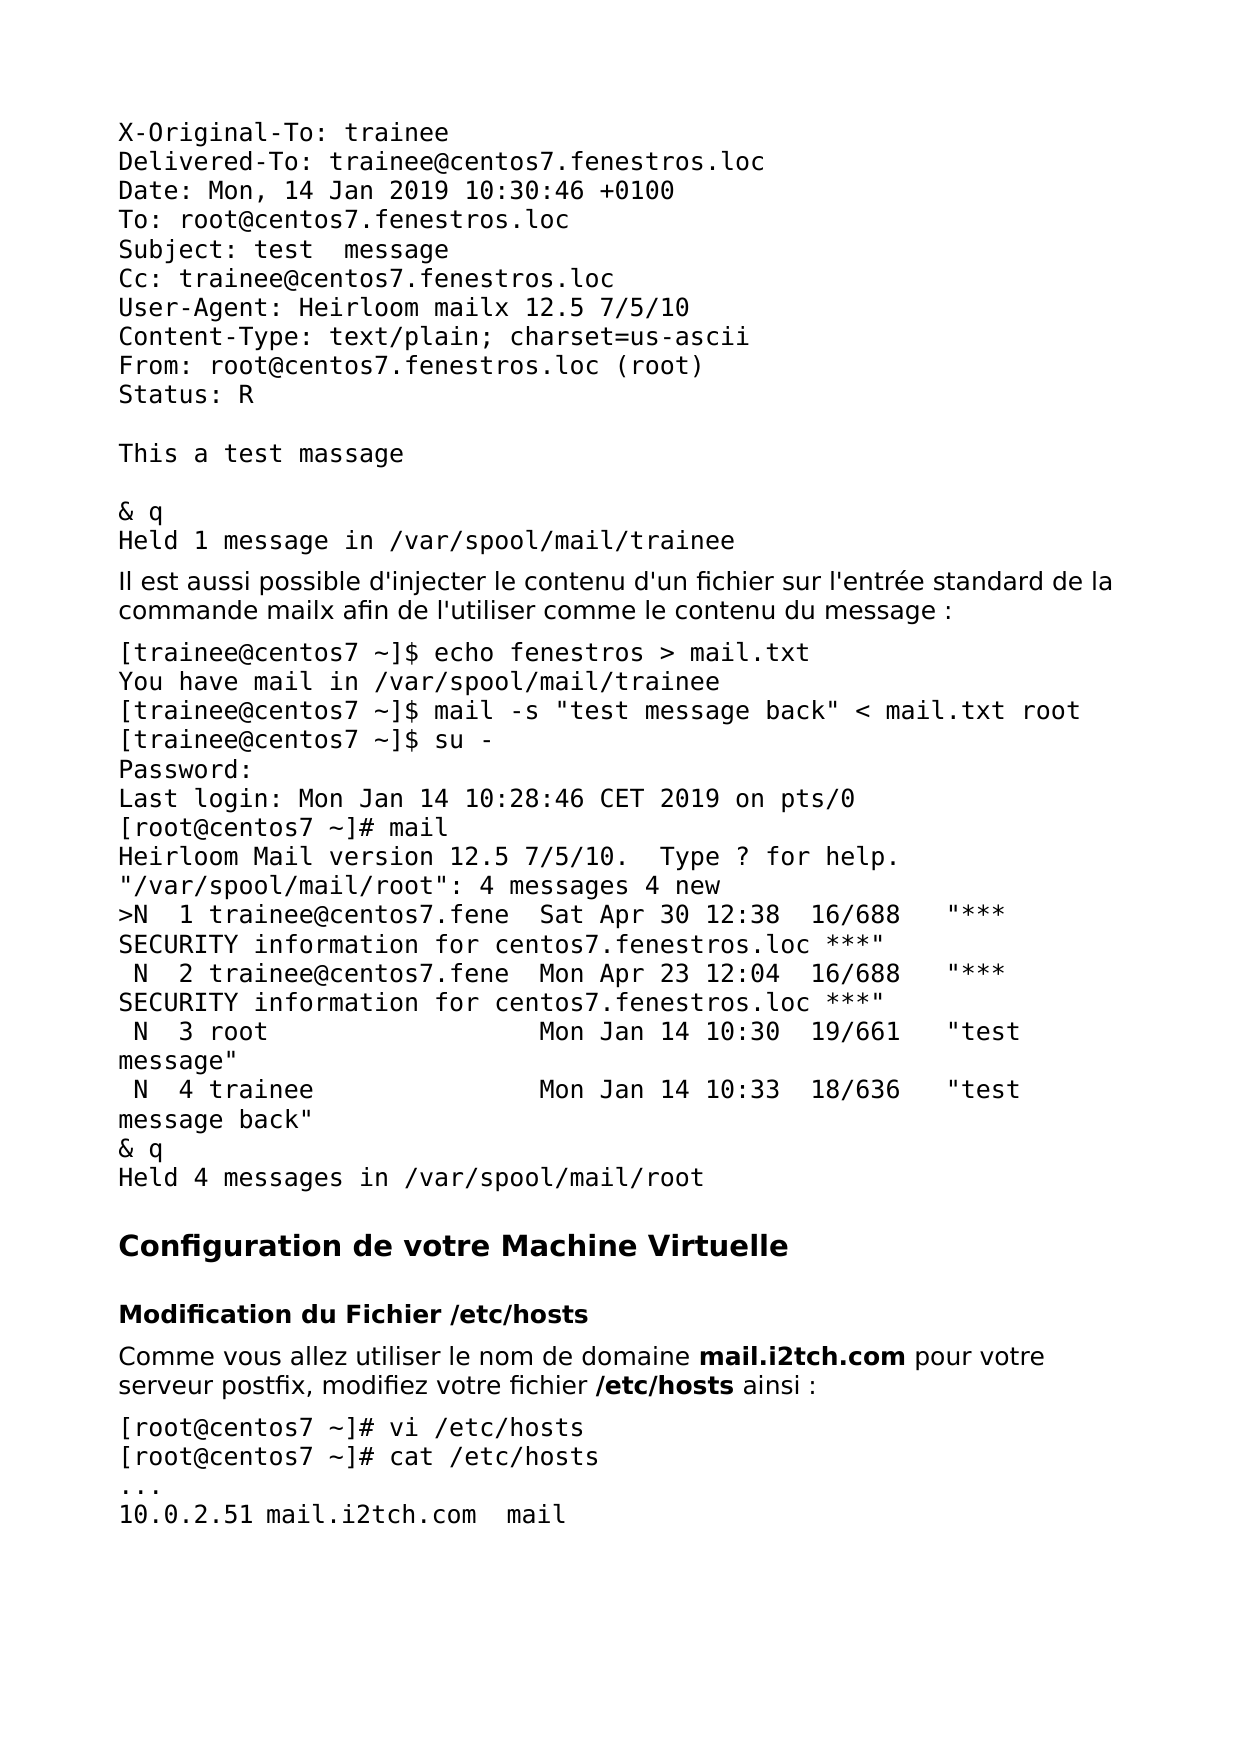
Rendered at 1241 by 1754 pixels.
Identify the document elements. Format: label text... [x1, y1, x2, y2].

text Comme vous allez utiliser le nom de domaine mail.i2tch.com pour votre serveur postfix, modifiez votre fichier /etc/hosts ainsi : [118, 1342, 1122, 1401]
subtitle Configuration de votre Machine Virtuelle [118, 1229, 1122, 1263]
text Il est aussi possible d'injecter le contenu d'un fichier sur l'entrée standard de la commande mailx afin de l'utiliser comme le contenu du message : [118, 567, 1122, 626]
subtitle Modification du Fichier /etc/hosts [118, 1301, 1122, 1330]
text [root@centos7 ~]# vi /etc/hosts [root@centos7 ~]# cat /etc/hosts ... 10.0.2.51 mail.i2tch.com mail [118, 1413, 1122, 1530]
text X-Original-To: trainee Delivered-To: trainee@centos7.fenestros.loc Date: Mon, 14 Jan 2019 10:30:46 +0100 To: root@centos7.fenestros.loc Subject: test message Cc: trainee@centos7.fenestros.loc User-Agent: Heirloom mailx 12.5 7/5/10 Content-Type: text/plain; charset=us-ascii From: root@centos7.fenestros.loc (root) Status: R This a test massage & q Held 1 message in /var/spool/mail/trainee [118, 118, 1122, 556]
text [trainee@centos7 ~]$ echo fenestros > mail.txt You have mail in /var/spool/mail/trainee [trainee@centos7 ~]$ mail -s "test message back" < mail.txt root [trainee@centos7 ~]$ su - Password: Last login: Mon Jan 14 10:28:46 CET 2019 on pts/0 [root@centos7 ~]# mail Heirloom Mail version 12.5 7/5/10. Type ? for help. "/var/spool/mail/root": 4 messages 4 new >N 1 trainee@centos7.fene Sat Apr 30 12:38 16/688 "*** SECURITY information for centos7.fenestros.loc ***" N 2 trainee@centos7.fene Mon Apr 23 12:04 16/688 "*** SECURITY information for centos7.fenestros.loc ***" N 3 root Mon Jan 14 10:30 19/661 "test message" N 4 trainee Mon Jan 14 10:33 18/636 "test message back" & q Held 4 messages in /var/spool/mail/root [118, 638, 1122, 1192]
